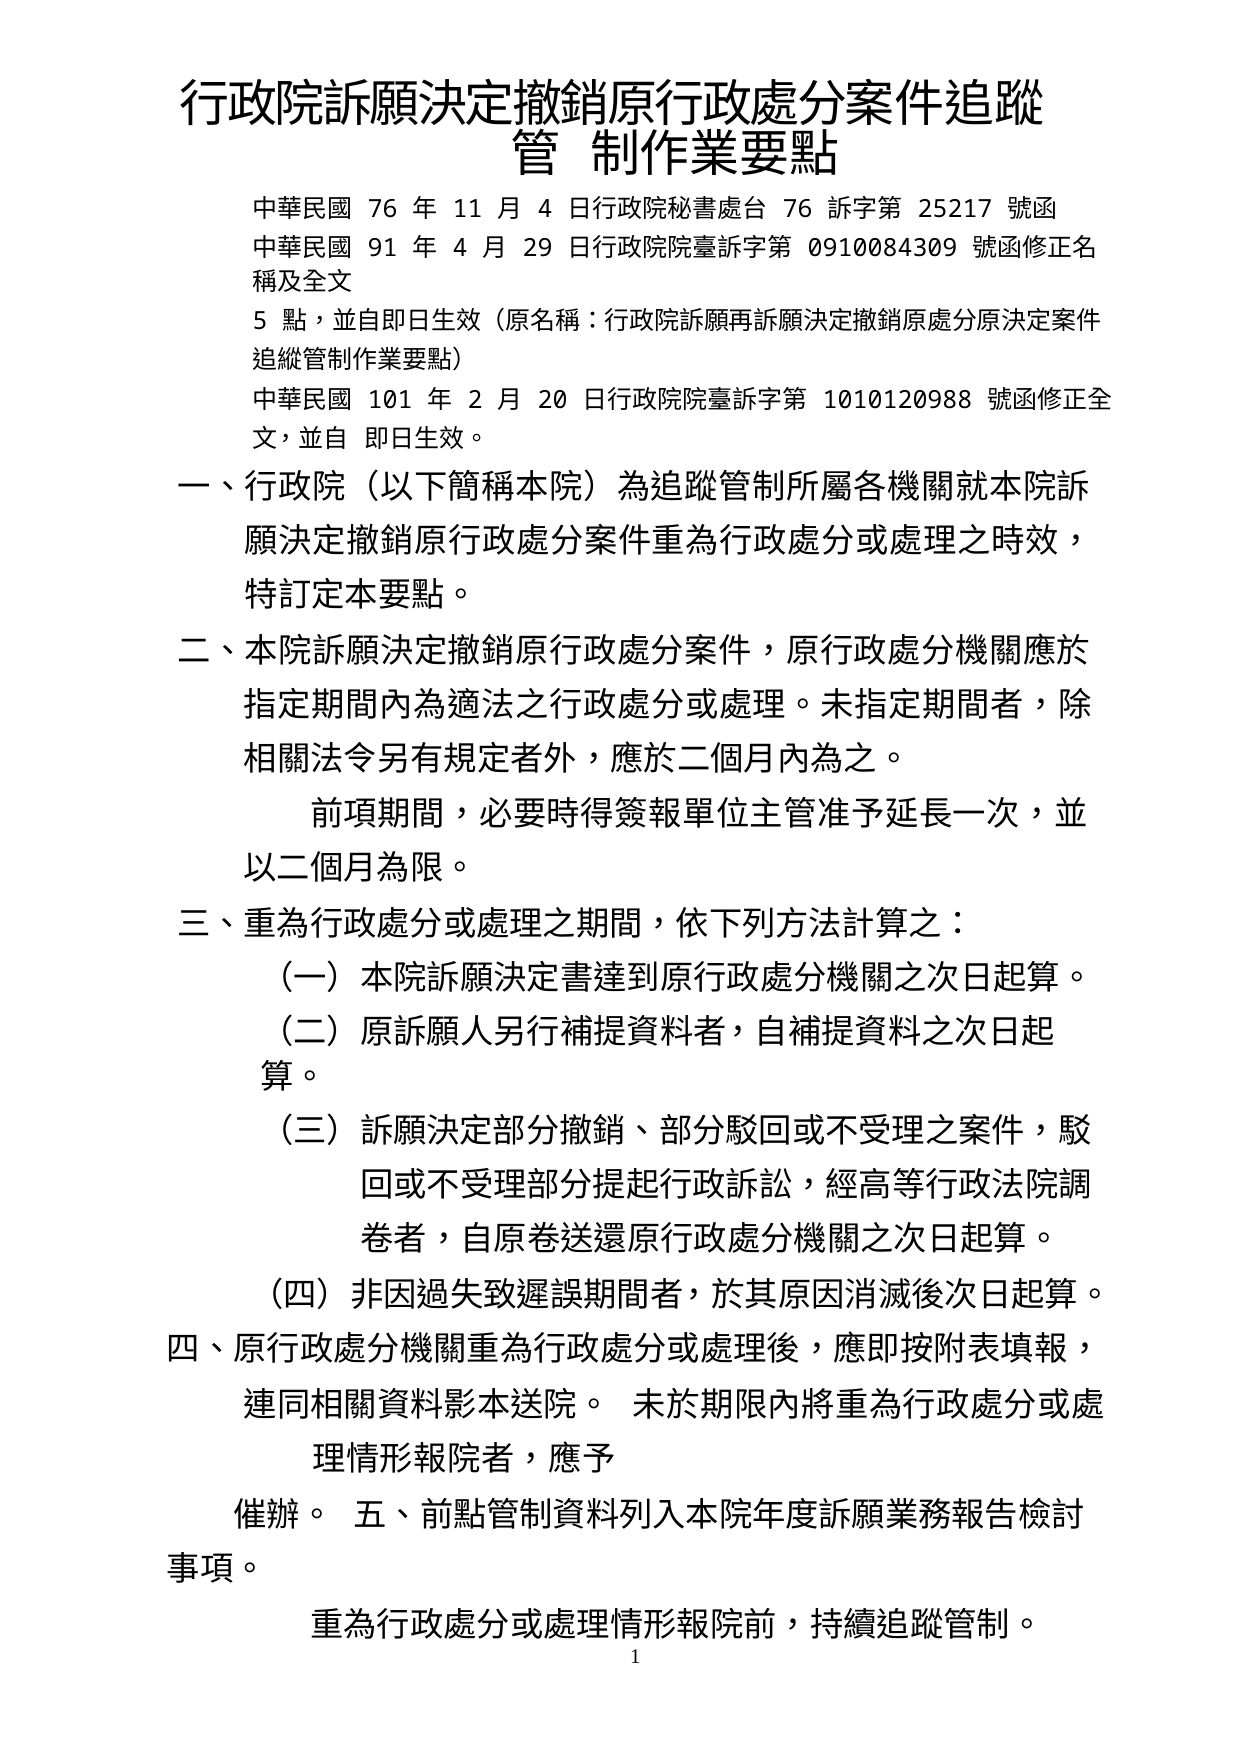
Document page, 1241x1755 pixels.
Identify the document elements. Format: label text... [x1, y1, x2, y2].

text 二、本院訴願決定撤銷原行政處分案件，原行政處分機關應於 指定期間內為適法之行政處分或處理。未指定期間者，除 相關法令另有規定者外，應於二個月內為之。 [177, 626, 1093, 780]
text （四）非因過失致遲誤期間者，於其原因消滅後次日起算。 四、原行政處分機關重為行政處分或處理後，應即按附表填報， [167, 1271, 1113, 1370]
text 催辦。 五、前點管制資料列入本院年度訴願業務報告檢討事項。 [167, 1491, 1113, 1590]
text 前項期間，必要時得簽報單位主管准予延長一次，並 以二個月為限。 [243, 790, 1113, 889]
text 行政院訴願決定撤銷原行政處分案件追蹤管 制作業要點 [179, 79, 1090, 186]
text 5 點，並自即日生效（原名稱：行政院訴願再訴願決定撤銷原處分原決定案件 追縱管制作業要點） [252, 303, 1113, 376]
text （二）原訴願人另行補提資料者，自補提資料之次日起算。 [260, 1008, 1113, 1099]
text 中華民國 76 年 11 月 4 日行政院秘書處台 76 訴字第 25217 號函 [252, 191, 1113, 225]
text 連同相關資料影本送院。 未於期限內將重為行政處分或處理情形報院者，應予 [244, 1381, 1113, 1480]
text 中華民國 91 年 4 月 29 日行政院院臺訴字第 0910084309 號函修正名稱及全文 [252, 230, 1113, 298]
text （三）訴願決定部分撤銷、部分駁回或不受理之案件，駁 回或不受理部分提起行政訴訟，經高等行政法院調 卷者，自原卷送還原行政處分機關之次日起算。 [260, 1107, 1093, 1260]
text （一）本院訴願決定書達到原行政處分機關之次日起算。 [260, 954, 1113, 999]
text 一、行政院（以下簡稱本院）為追蹤管制所屬各機關就本院訴 願決定撤銷原行政處分案件重為行政處分或處理之時效， 特訂定本要點。 [177, 462, 1093, 616]
text 中華民國 101 年 2 月 20 日行政院院臺訴字第 1010120988 號函修正全文，並自 即日生效。 [252, 381, 1113, 454]
text 重為行政處分或處理情形報院前，持續追蹤管制。 [239, 1601, 1113, 1646]
text 三、重為行政處分或處理之期間，依下列方法計算之： [177, 900, 1113, 946]
